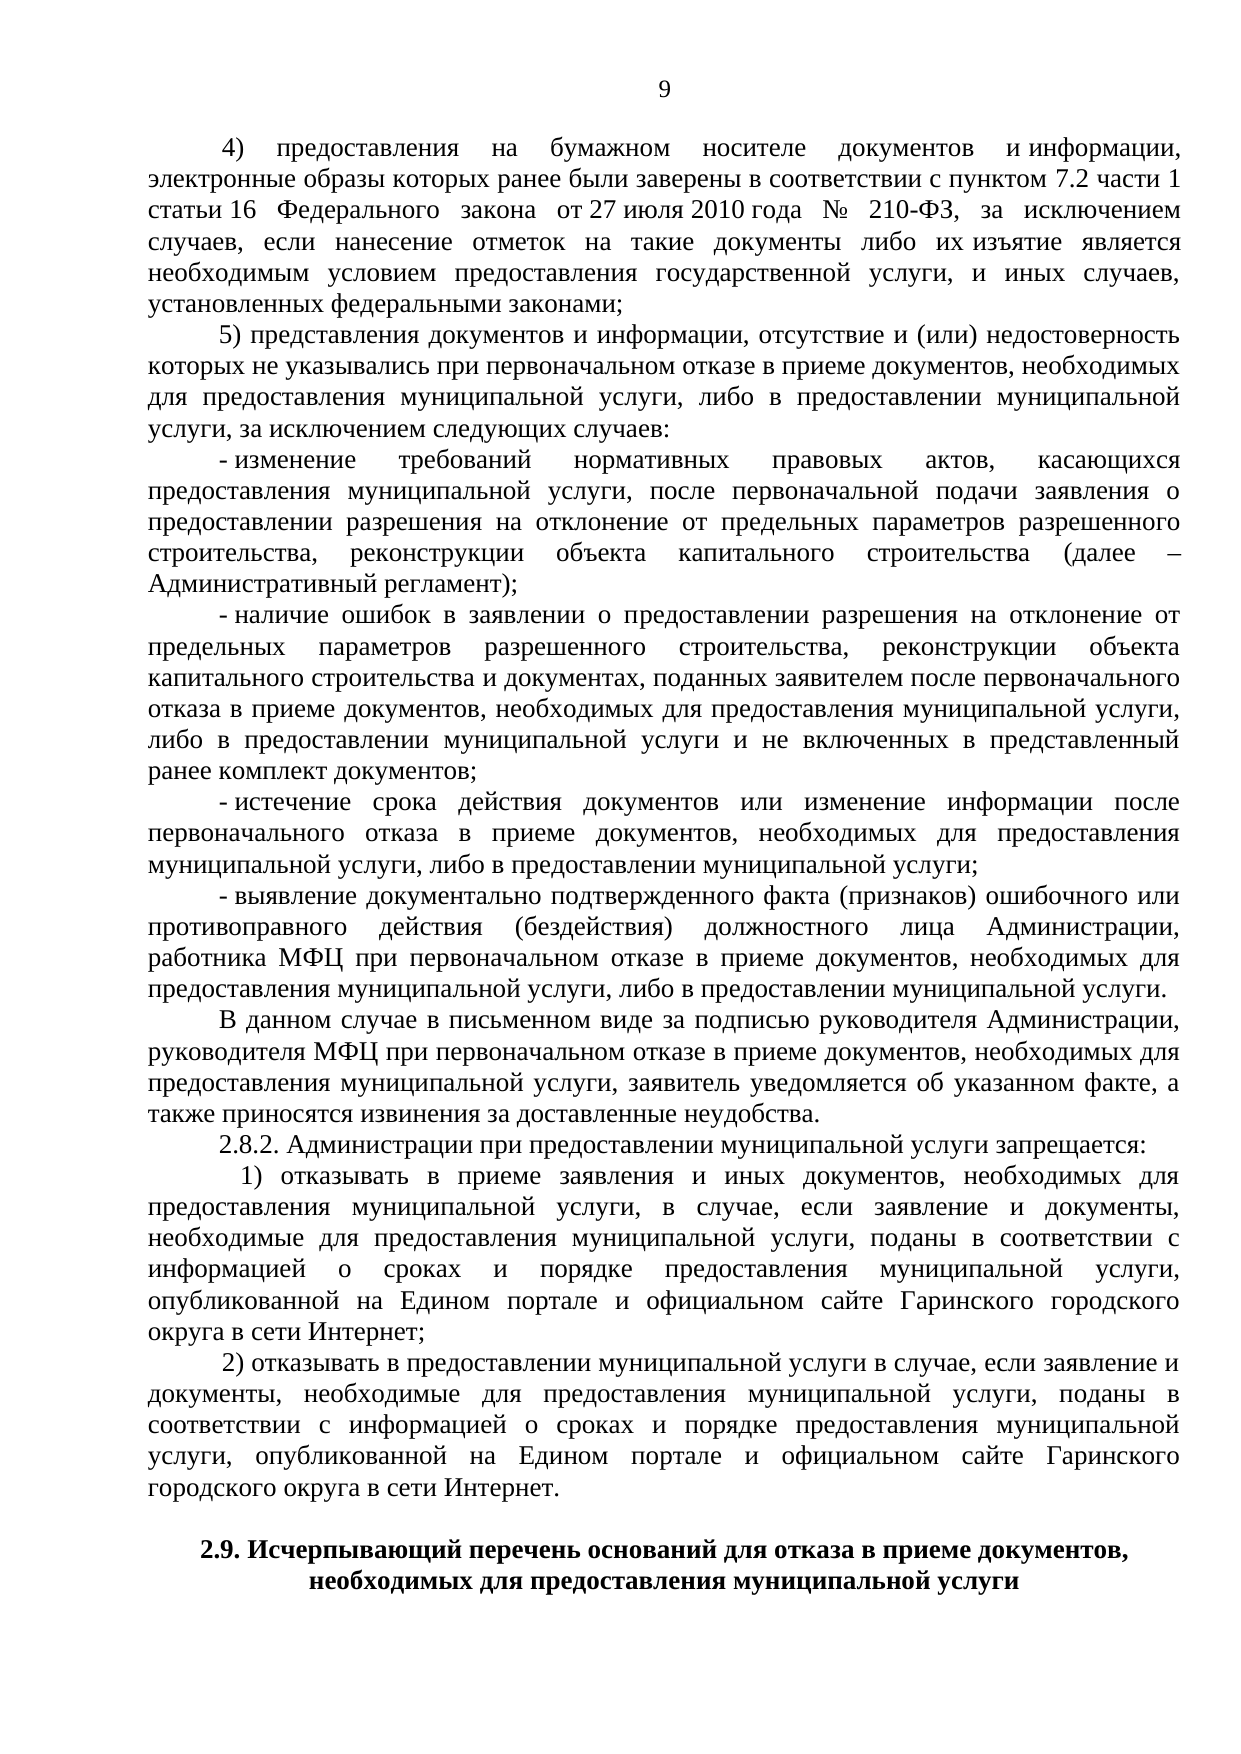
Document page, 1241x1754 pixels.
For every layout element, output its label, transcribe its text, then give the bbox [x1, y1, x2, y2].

text 2) отказывать в предоставлении муниципальной услуги в случае, если заявление и документы, необходимые для предоставления муниципальной услуги, поданы в соответствии с информацией о сроках и порядке предоставления муниципальной услуги, опубликованной на Едином портале и официальном сайте Гаринского городского округа в сети Интернет. [148, 1346, 1181, 1502]
text - истечение срока действия документов или изменение информации после первоначального отказа в приеме документов, необходимых для предоставления муниципальной услуги, либо в предоставлении муниципальной услуги; [148, 785, 1181, 879]
text 5) представления документов и информации, отсутствие и (или) недостоверность которых не указывались при первоначальном отказе в приеме документов, необходимых для предоставления муниципальной услуги, либо в предоставлении муниципальной услуги, за исключением следующих случаев: [148, 318, 1181, 443]
text 1) отказывать в приеме заявления и иных документов, необходимых для предоставления муниципальной услуги, в случае, если заявление и документы, необходимые для предоставления муниципальной услуги, поданы в соответствии с информацией о сроках и порядке предоставления муниципальной услуги, опубликованной на Едином портале и официальном сайте Гаринского городского округа в сети Интернет; [148, 1159, 1181, 1346]
text 2.9. Исчерпывающий перечень оснований для отказа в приеме документов, необходимых для предоставления муниципальной услуги [148, 1533, 1181, 1595]
text 2.8.2. Администрации при предоставлении муниципальной услуги запрещается: [148, 1128, 1181, 1159]
text - изменение требований нормативных правовых актов, касающихся предоставления муниципальной услуги, после первоначальной подачи заявления о предоставлении разрешения на отклонение от предельных параметров разрешенного строительства, реконструкции объекта капитального строительства (далее – Административный регламент); [148, 443, 1181, 598]
text 4) предоставления на бумажном носителе документов и информации, электронные образы которых ранее были заверены в соответствии с пунктом 7.2 части 1 статьи 16 Федерального закона от 27 июля 2010 года № 210-ФЗ, за исключением случаев, если нанесение отметок на такие документы либо их изъятие является необходимым условием предоставления государственной услуги, и иных случаев, установленных федеральными законами; [148, 131, 1181, 318]
text - выявление документально подтвержденного факта (признаков) ошибочного или противоправного действия (бездействия) должностного лица Администрации, работника МФЦ при первоначальном отказе в приеме документов, необходимых для предоставления муниципальной услуги, либо в предоставлении муниципальной услуги. [148, 879, 1181, 1003]
text ‑ наличие ошибок в заявлении о предоставлении разрешения на отклонение от предельных параметров разрешенного строительства, реконструкции объекта капитального строительства и документах, поданных заявителем после первоначального отказа в приеме документов, необходимых для предоставления муниципальной услуги, либо в предоставлении муниципальной услуги и не включенных в представленный ранее комплект документов; [148, 598, 1181, 785]
text В данном случае в письменном виде за подписью руководителя Администрации, руководителя МФЦ при первоначальном отказе в приеме документов, необходимых для предоставления муниципальной услуги, заявитель уведомляется об указанном факте, а также приносятся извинения за доставленные неудобства. [148, 1003, 1181, 1128]
